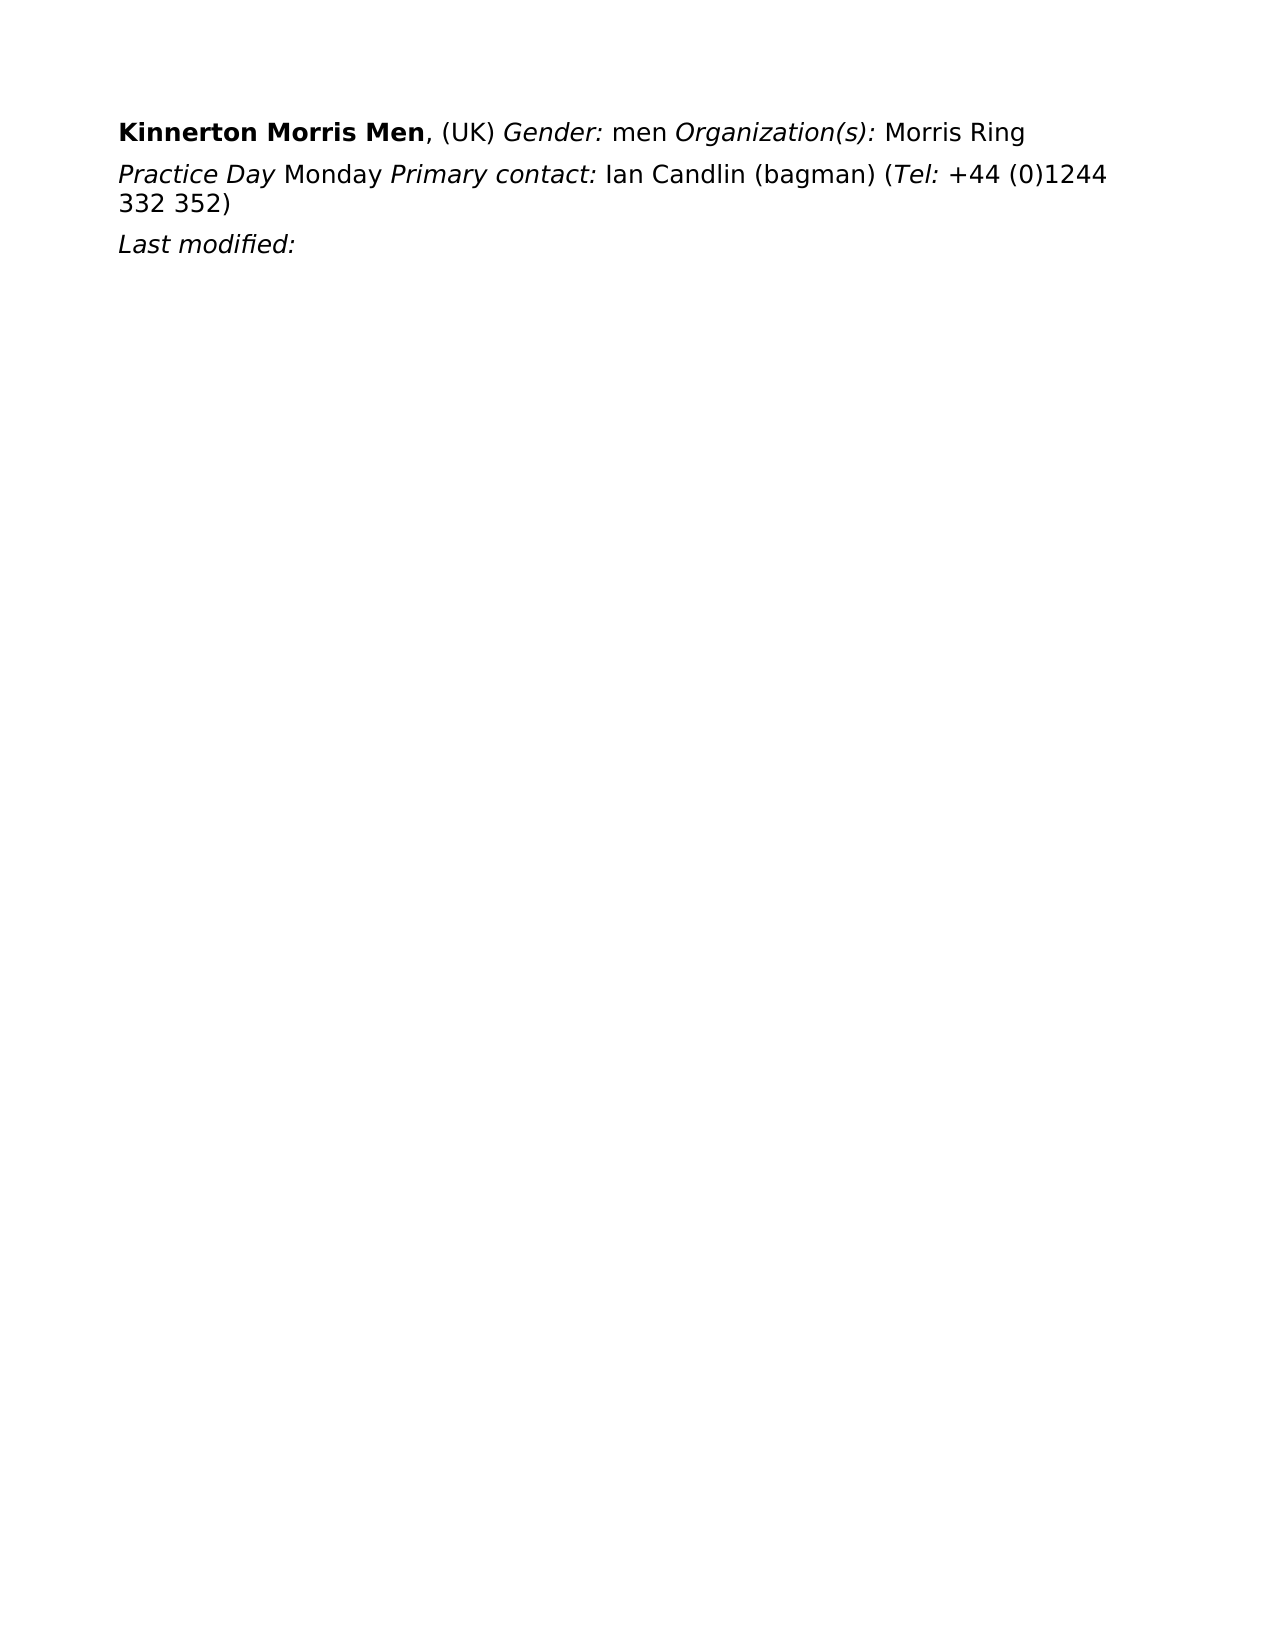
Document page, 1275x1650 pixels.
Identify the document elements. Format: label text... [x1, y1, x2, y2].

text Last modified: [118, 231, 1157, 260]
text Practice Day Monday Primary contact: Ian Candlin (bagman) (Tel: +44 (0)1244 332 352) [118, 160, 1157, 218]
text Kinnerton Morris Men, (UK) Gender: men Organization(s): Morris Ring [118, 118, 1157, 147]
